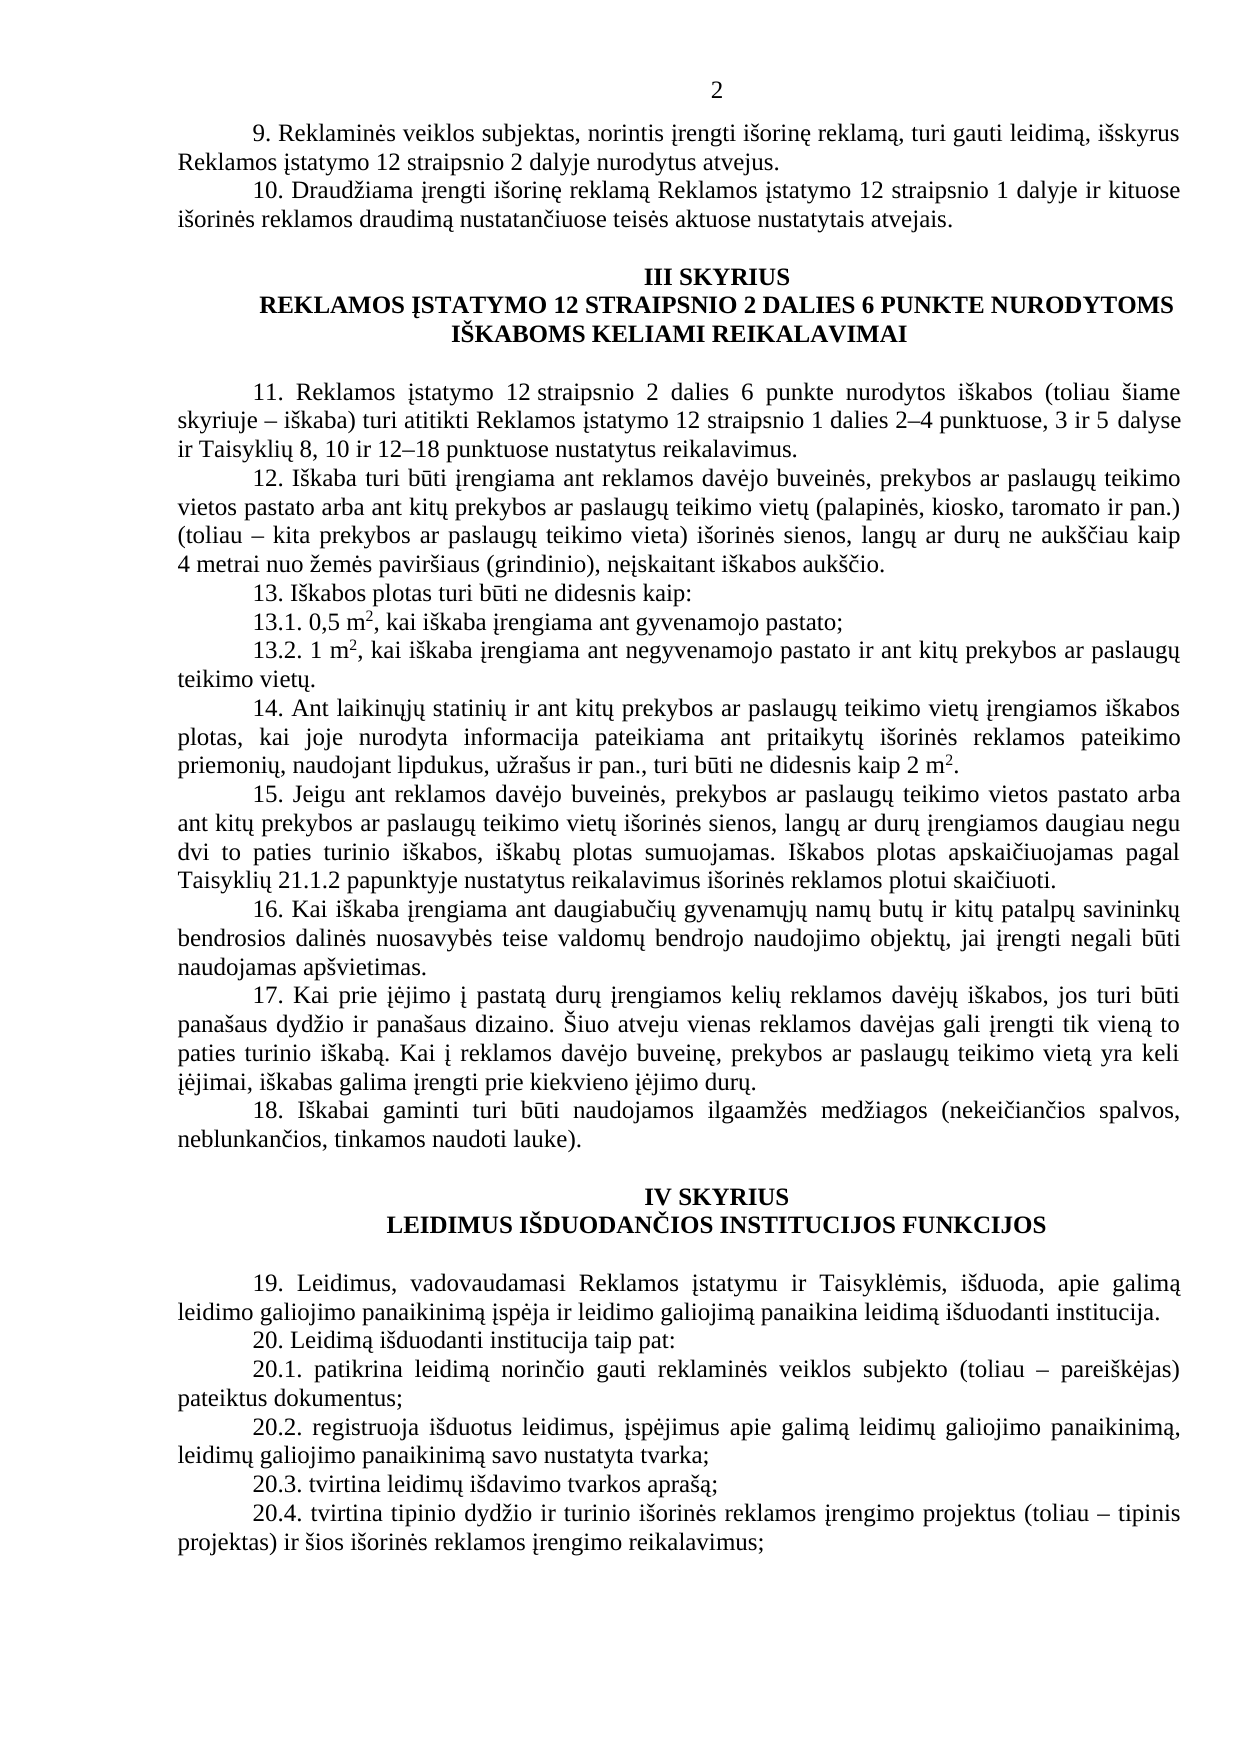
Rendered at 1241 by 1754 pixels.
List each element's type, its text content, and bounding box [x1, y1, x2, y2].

text 12. Iškaba turi būti įrengiama ant reklamos davėjo buveinės, prekybos ar paslaugų teikimo vietos pastato arba ant kitų prekybos ar paslaugų teikimo vietų (palapinės, kiosko, taromato ir pan.) (toliau – kita prekybos ar paslaugų teikimo vieta) išorinės sienos, langų ar durų ne aukščiau kaip 4 metrai nuo žemės paviršiaus (grindinio), neįskaitant iškabos aukščio. [177, 463, 1181, 578]
text 16. Kai iškaba įrengiama ant daugiabučių gyvenamųjų namų butų ir kitų patalpų savininkų bendrosios dalinės nuosavybės teise valdomų bendrojo naudojimo objektų, jai įrengti negali būti naudojamas apšvietimas. [177, 894, 1181, 981]
text 20.4. tvirtina tipinio dydžio ir turinio išorinės reklamos įrengimo projektus (toliau – tipinis projektas) ir šios išorinės reklamos įrengimo reikalavimus; [177, 1498, 1181, 1556]
text 10. Draudžiama įrengti išorinę reklamą Reklamos įstatymo 12 straipsnio 1 dalyje ir kituose išorinės reklamos draudimą nustatančiuose teisės aktuose nustatytais atvejais. [177, 176, 1181, 233]
text 13.1. 0,5 m2, kai iškaba įrengiama ant gyvenamojo pastato; [177, 607, 1181, 636]
text 14. Ant laikinųjų statinių ir ant kitų prekybos ar paslaugų teikimo vietų įrengiamos iškabos plotas, kai joje nurodyta informacija pateikiama ant pritaikytų išorinės reklamos pateikimo priemonių, naudojant lipdukus, užrašus ir pan., turi būti ne didesnis kaip 2 m2. [177, 693, 1181, 779]
text REKLAMOS ĮSTATYMO 12 STRAIPSNIO 2 DALIES 6 PUNKTE NURODYTOMS IŠKABOMS KELIAMI REIKALAVIMAI [177, 291, 1181, 348]
text LEIDIMUS IŠDUODANČIOS INSTITUCIJOS FUNKCIJOS [177, 1211, 1181, 1239]
text 20. Leidimą išduodanti institucija taip pat: [177, 1326, 1181, 1354]
text 13.2. 1 m2, kai iškaba įrengiama ant negyvenamojo pastato ir ant kitų prekybos ar paslaugų teikimo vietų. [177, 636, 1181, 693]
text 19. Leidimus, vadovaudamasi Reklamos įstatymu ir Taisyklėmis, išduoda, apie galimą leidimo galiojimo panaikinimą įspėja ir leidimo galiojimą panaikina leidimą išduodanti institucija. [177, 1268, 1181, 1326]
text IV SKYRIUS [177, 1182, 1181, 1211]
text 11. Reklamos įstatymo 12 straipsnio 2 dalies 6 punkte nurodytos iškabos (toliau šiame skyriuje – iškaba) turi atitikti Reklamos įstatymo 12 straipsnio 1 dalies 2–4 punktuose, 3 ir 5 dalyse ir Taisyklių 8, 10 ir 12–18 punktuose nustatytus reikalavimus. [177, 377, 1181, 463]
text 20.2. registruoja išduotus leidimus, įspėjimus apie galimą leidimų galiojimo panaikinimą, leidimų galiojimo panaikinimą savo nustatyta tvarka; [177, 1412, 1181, 1469]
text 20.3. tvirtina leidimų išdavimo tvarkos aprašą; [177, 1469, 1181, 1498]
text 9. Reklaminės veiklos subjektas, norintis įrengti išorinę reklamą, turi gauti leidimą, išskyrus Reklamos įstatymo 12 straipsnio 2 dalyje nurodytus atvejus. [177, 118, 1181, 176]
text 13. Iškabos plotas turi būti ne didesnis kaip: [177, 578, 1181, 607]
text III SKYRIUS [177, 262, 1181, 291]
text 20.1. patikrina leidimą norinčio gauti reklaminės veiklos subjekto (toliau – pareiškėjas) pateiktus dokumentus; [177, 1354, 1181, 1412]
text 15. Jeigu ant reklamos davėjo buveinės, prekybos ar paslaugų teikimo vietos pastato arba ant kitų prekybos ar paslaugų teikimo vietų išorinės sienos, langų ar durų įrengiamos daugiau negu dvi to paties turinio iškabos, iškabų plotas sumuojamas. Iškabos plotas apskaičiuojamas pagal Taisyklių 21.1.2 papunktyje nustatytus reikalavimus išorinės reklamos plotui skaičiuoti. [177, 779, 1181, 894]
text 18. Iškabai gaminti turi būti naudojamos ilgaamžės medžiagos (nekeičiančios spalvos, neblunkančios, tinkamos naudoti lauke). [177, 1096, 1181, 1153]
text 17. Kai prie įėjimo į pastatą durų įrengiamos kelių reklamos davėjų iškabos, jos turi būti panašaus dydžio ir panašaus dizaino. Šiuo atveju vienas reklamos davėjas gali įrengti tik vieną to paties turinio iškabą. Kai į reklamos davėjo buveinę, prekybos ar paslaugų teikimo vietą yra keli įėjimai, iškabas galima įrengti prie kiekvieno įėjimo durų. [177, 981, 1181, 1096]
